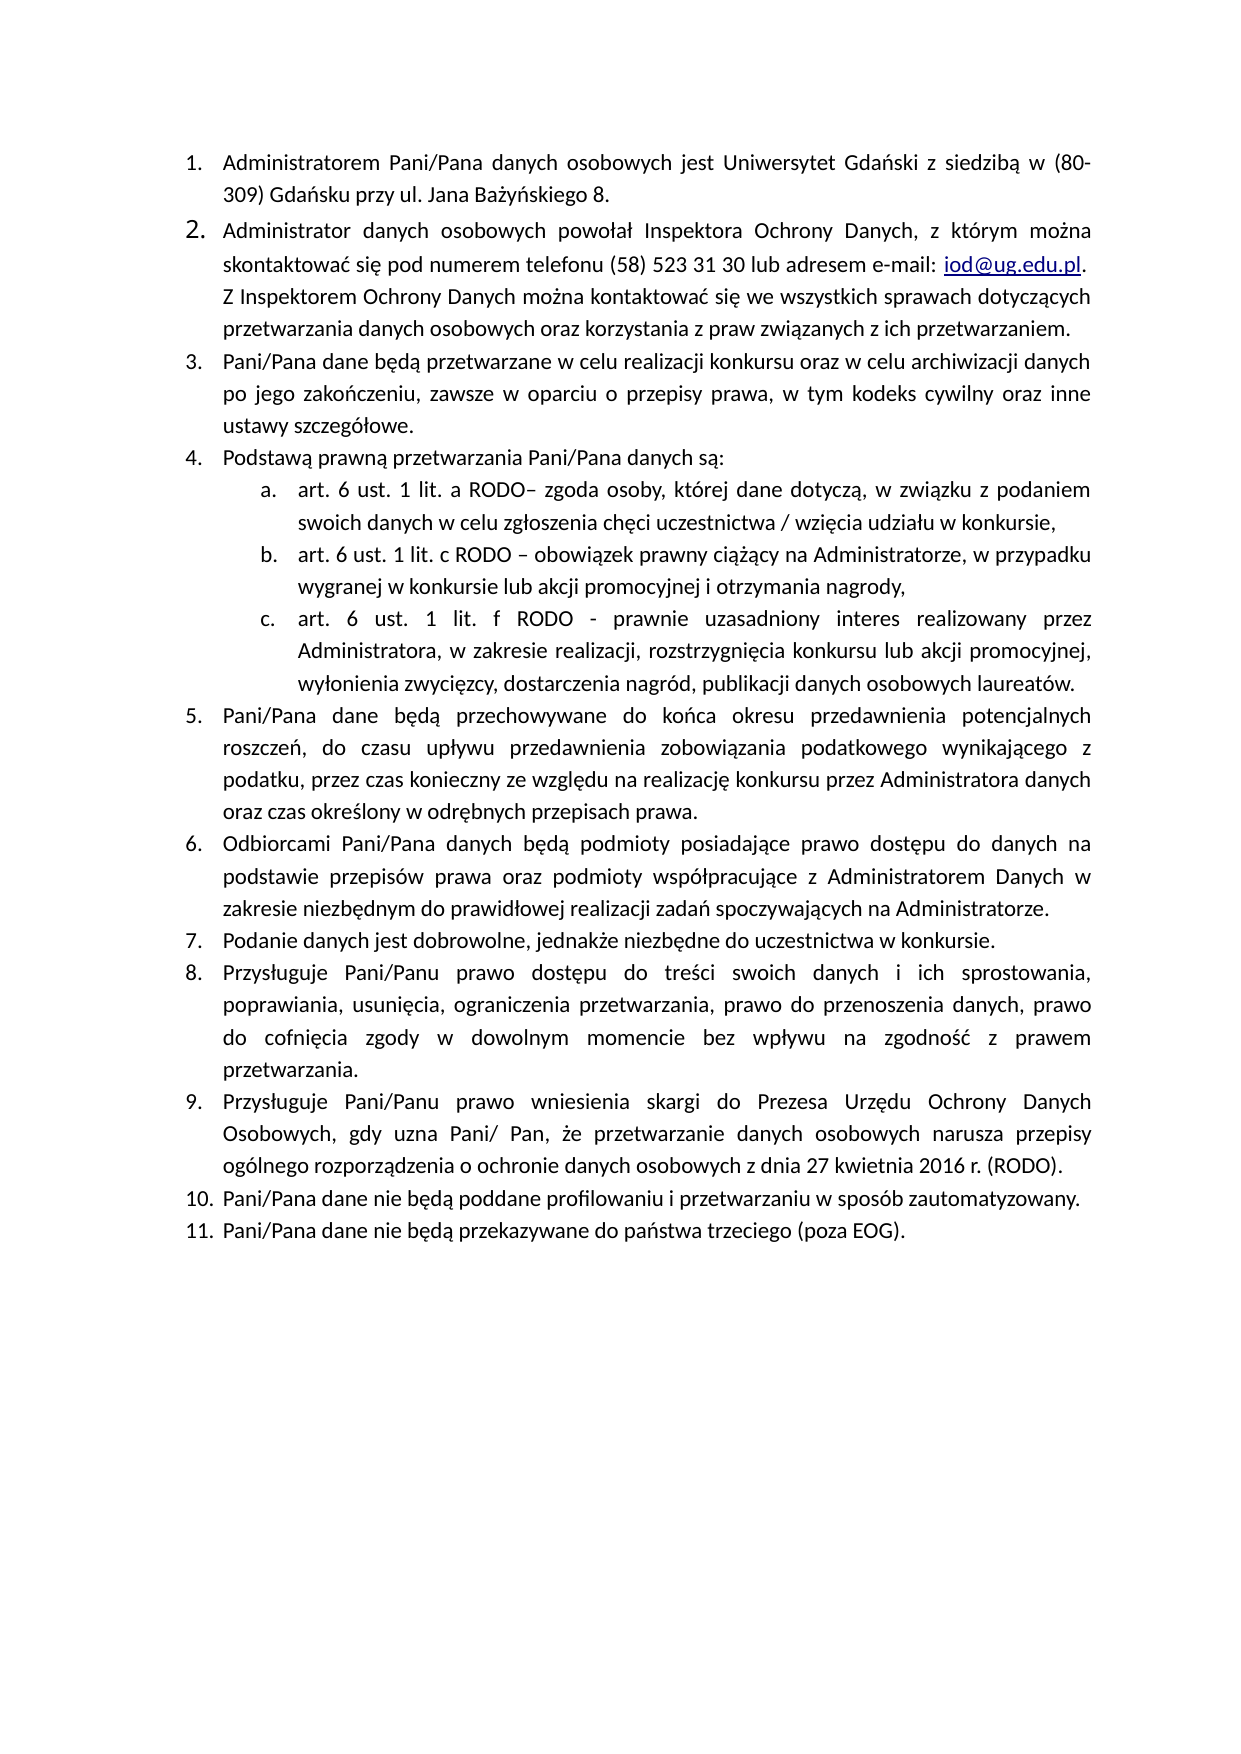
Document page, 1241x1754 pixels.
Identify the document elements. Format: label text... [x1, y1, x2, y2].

list art. 6 ust. 1 lit. a RODO– zgoda osoby, której dane dotyczą, w związku z podaniem swoich danych w celu zgłoszenia chęci uczestnictwa / wzięcia udziału w konkursie, [260, 476, 1093, 536]
list art. 6 ust. 1 lit. c RODO – obowiązek prawny ciążący na Administratorze, w przypadku wygranej w konkursie lub akcji promocyjnej i otrzymania nagrody, [260, 540, 1093, 600]
list Odbiorcami Pani/Pana danych będą podmioty posiadające prawo dostępu do danych na podstawie przepisów prawa oraz podmioty współpracujące z Administratorem Danych w zakresie niezbędnym do prawidłowej realizacji zadań spoczywających na Administratorze. [185, 829, 1093, 922]
list Administrator danych osobowych powołał Inspektora Ochrony Danych, z którym można skontaktować się pod numerem telefonu (58) 523 31 30 lub adresem e-mail: iod@ug.edu.pl. Z Inspektorem Ochrony Danych można kontaktować się we wszystkich sprawach dotyczących przetwarzania danych osobowych oraz korzystania z praw związanych z ich przetwarzaniem. [185, 212, 1093, 343]
list art. 6 ust. 1 lit. f RODO - prawnie uzasadniony interes realizowany przez Administratora, w zakresie realizacji, rozstrzygnięcia konkursu lub akcji promocyjnej, wyłonienia zwycięzcy, dostarczenia nagród, publikacji danych osobowych laureatów. [260, 604, 1093, 697]
list Pani/Pana dane nie będą poddane profilowaniu i przetwarzaniu w sposób zautomatyzowany. [185, 1184, 1093, 1212]
list Przysługuje Pani/Panu prawo dostępu do treści swoich danych i ich sprostowania, poprawiania, usunięcia, ograniczenia przetwarzania, prawo do przenoszenia danych, prawo do cofnięcia zgody w dowolnym momencie bez wpływu na zgodność z prawem przetwarzania. [185, 958, 1093, 1083]
list Pani/Pana dane będą przechowywane do końca okresu przedawnienia potencjalnych roszczeń, do czasu upływu przedawnienia zobowiązania podatkowego wynikającego z podatku, przez czas konieczny ze względu na realizację konkursu przez Administratora danych oraz czas określony w odrębnych przepisach prawa. [185, 701, 1093, 825]
list Przysługuje Pani/Panu prawo wniesienia skargi do Prezesa Urzędu Ochrony Danych Osobowych, gdy uzna Pani/ Pan, że przetwarzanie danych osobowych narusza przepisy ogólnego rozporządzenia o ochronie danych osobowych z dnia 27 kwietnia 2016 r. (RODO). [185, 1087, 1093, 1179]
list Podanie danych jest dobrowolne, jednakże niezbędne do uczestnictwa w konkursie. [185, 926, 1093, 954]
list Pani/Pana dane nie będą przekazywane do państwa trzeciego (poza EOG). [185, 1216, 1093, 1244]
list Administratorem Pani/Pana danych osobowych jest Uniwersytet Gdański z siedzibą w (80-309) Gdańsku przy ul. Jana Bażyńskiego 8. [185, 148, 1093, 208]
list Pani/Pana dane będą przetwarzane w celu realizacji konkursu oraz w celu archiwizacji danych po jego zakończeniu, zawsze w oparciu o przepisy prawa, w tym kodeks cywilny oraz inne ustawy szczegółowe. [185, 347, 1093, 439]
list Podstawą prawną przetwarzania Pani/Pana danych są: [185, 443, 1093, 471]
